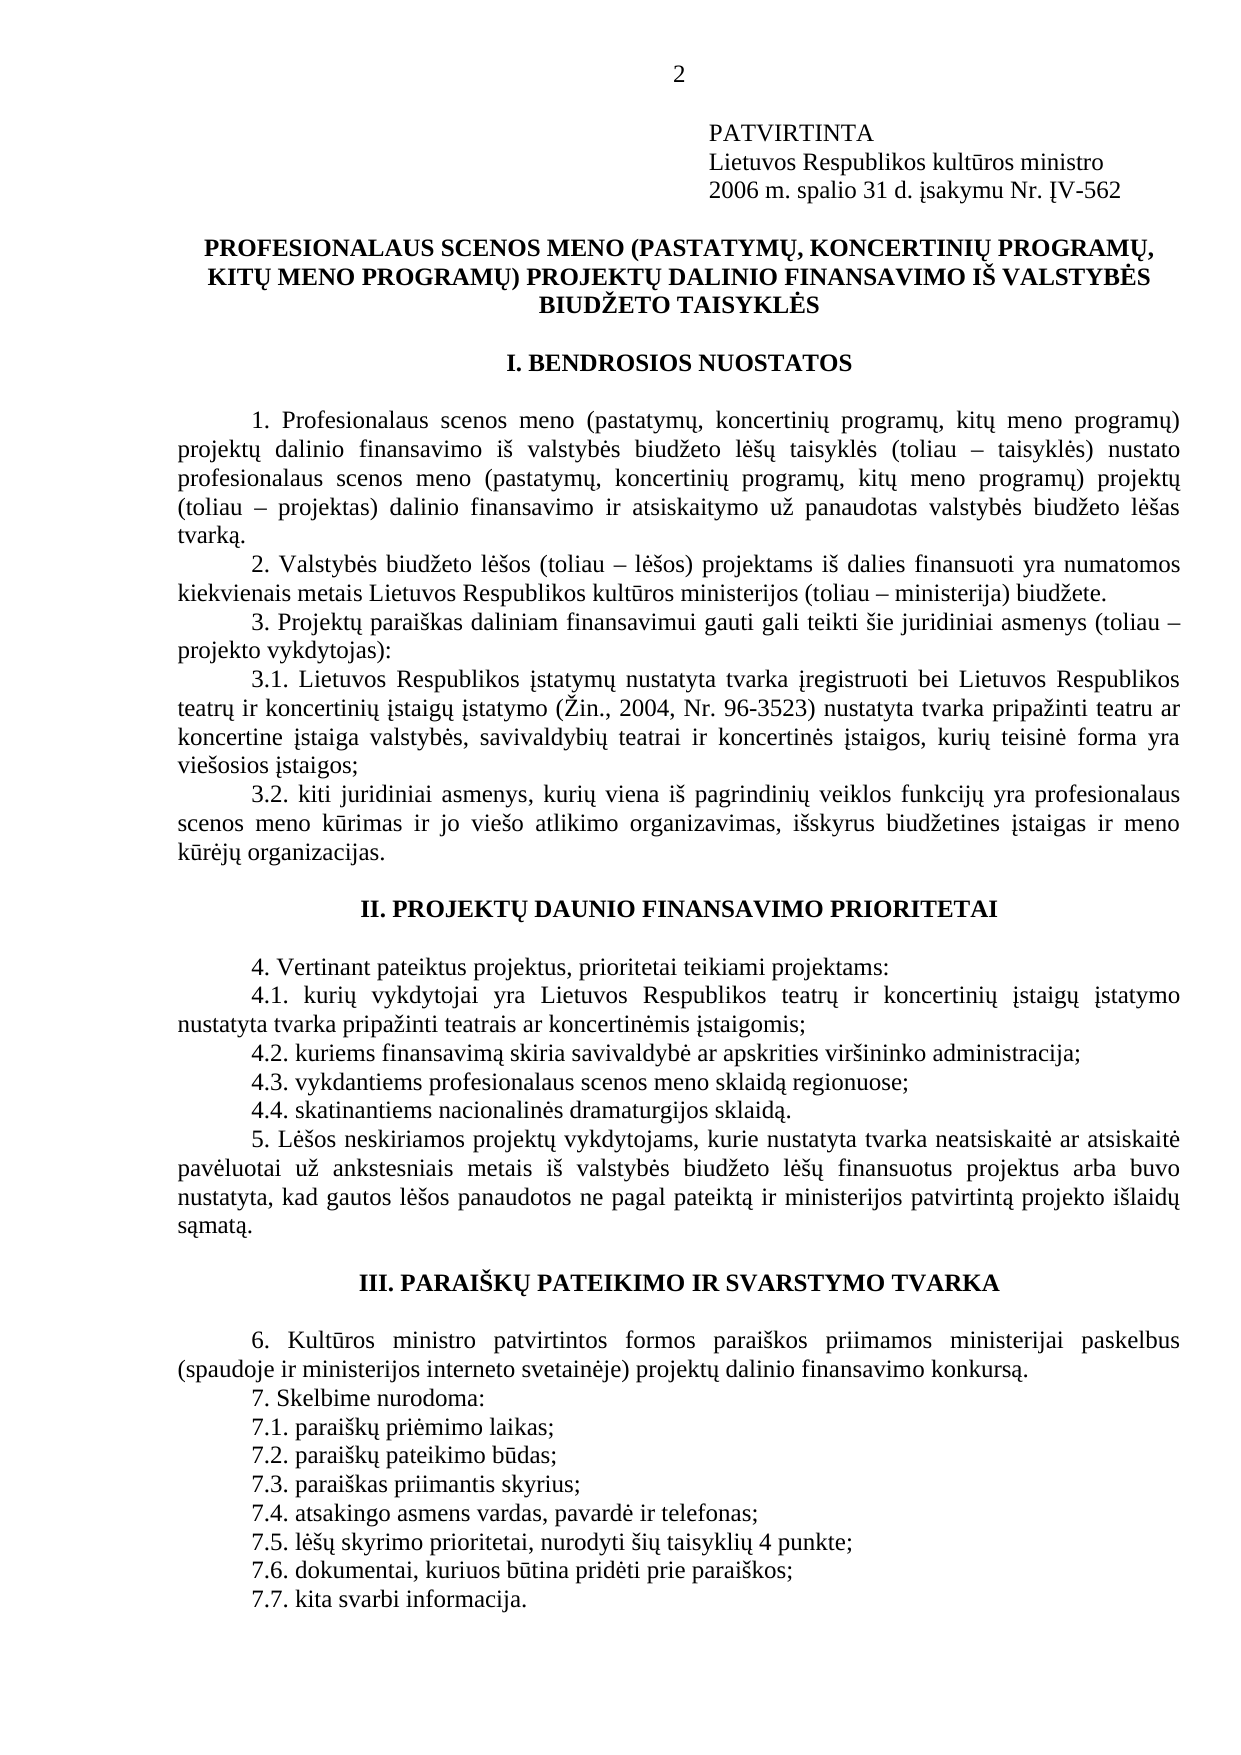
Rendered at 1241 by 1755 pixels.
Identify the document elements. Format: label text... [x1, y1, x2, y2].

text 7.7. kita svarbi informacija. [177, 1584, 1181, 1613]
text 4.1. kurių vykdytojai yra Lietuvos Respublikos teatrų ir koncertinių įstaigų įstatymo nustatyta tvarka pripažinti teatrais ar koncertinėmis įstaigomis; [177, 981, 1181, 1038]
text PROFESIONALAUS SCENOS MENO (PASTATYMŲ, KONCERTINIŲ PROGRAMŲ, KITŲ MENO PROGRAMŲ) PROJEKTŲ DALINIO FINANSAVIMO IŠ VALSTYBĖS BIUDŽETO TAISYKLĖS [177, 233, 1181, 319]
text 4.3. vykdantiems profesionalaus scenos meno sklaidą regionuose; [177, 1067, 1181, 1096]
text 7.1. paraiškų priėmimo laikas; [177, 1412, 1181, 1441]
text PATVIRTINTA [709, 118, 1181, 147]
text I. BENDROSIOS NUOSTATOS [177, 348, 1181, 377]
text 7.3. paraiškas priimantis skyrius; [177, 1469, 1181, 1498]
text III. PARAIŠKŲ PATEIKIMO IR SVARSTYMO TVARKA [177, 1268, 1181, 1297]
text 7. Skelbime nurodoma: [177, 1383, 1181, 1412]
text 7.4. atsakingo asmens vardas, pavardė ir telefonas; [177, 1498, 1181, 1527]
text 3.2. kiti juridiniai asmenys, kurių viena iš pagrindinių veiklos funkcijų yra profesionalaus scenos meno kūrimas ir jo viešo atlikimo organizavimas, išskyrus biudžetines įstaigas ir meno kūrėjų organizacijas. [177, 779, 1181, 866]
text 6. Kultūros ministro patvirtintos formos paraiškos priimamos ministerijai paskelbus (spaudoje ir ministerijos interneto svetainėje) projektų dalinio finansavimo konkursą. [177, 1326, 1181, 1383]
text 3.1. Lietuvos Respublikos įstatymų nustatyta tvarka įregistruoti bei Lietuvos Respublikos teatrų ir koncertinių įstaigų įstatymo (Žin., 2004, Nr. 96-3523) nustatyta tvarka pripažinti teatru ar koncertine įstaiga valstybės, savivaldybių teatrai ir koncertinės įstaigos, kurių teisinė forma yra viešosios įstaigos; [177, 664, 1181, 779]
text II. PROJEKTŲ DAUNIO FINANSAVIMO PRIORITETAI [177, 894, 1181, 923]
text 2006 m. spalio 31 d. įsakymu Nr. ĮV-562 [177, 176, 1181, 204]
text 4.2. kuriems finansavimą skiria savivaldybė ar apskrities viršininko administracija; [177, 1038, 1181, 1067]
text 3. Projektų paraiškas daliniam finansavimui gauti gali teikti šie juridiniai asmenys (toliau – projekto vykdytojas): [177, 607, 1181, 664]
text 7.5. lėšų skyrimo prioritetai, nurodyti šių taisyklių 4 punkte; [177, 1527, 1181, 1556]
text Lietuvos Respublikos kultūros ministro [177, 147, 1181, 176]
text 4. Vertinant pateiktus projektus, prioritetai teikiami projektams: [177, 952, 1181, 981]
text 2. Valstybės biudžeto lėšos (toliau – lėšos) projektams iš dalies finansuoti yra numatomos kiekvienais metais Lietuvos Respublikos kultūros ministerijos (toliau – ministerija) biudžete. [177, 549, 1181, 607]
text 5. Lėšos neskiriamos projektų vykdytojams, kurie nustatyta tvarka neatsiskaitė ar atsiskaitė pavėluotai už ankstesniais metais iš valstybės biudžeto lėšų finansuotus projektus arba buvo nustatyta, kad gautos lėšos panaudotos ne pagal pateiktą ir ministerijos patvirtintą projekto išlaidų sąmatą. [177, 1124, 1181, 1239]
text 7.6. dokumentai, kuriuos būtina pridėti prie paraiškos; [177, 1556, 1181, 1584]
text 1. Profesionalaus scenos meno (pastatymų, koncertinių programų, kitų meno programų) projektų dalinio finansavimo iš valstybės biudžeto lėšų taisyklės (toliau – taisyklės) nustato profesionalaus scenos meno (pastatymų, koncertinių programų, kitų meno programų) projektų (toliau – projektas) dalinio finansavimo ir atsiskaitymo už panaudotas valstybės biudžeto lėšas tvarką. [177, 406, 1181, 549]
text 7.2. paraiškų pateikimo būdas; [177, 1441, 1181, 1469]
text 4.4. skatinantiems nacionalinės dramaturgijos sklaidą. [177, 1096, 1181, 1124]
